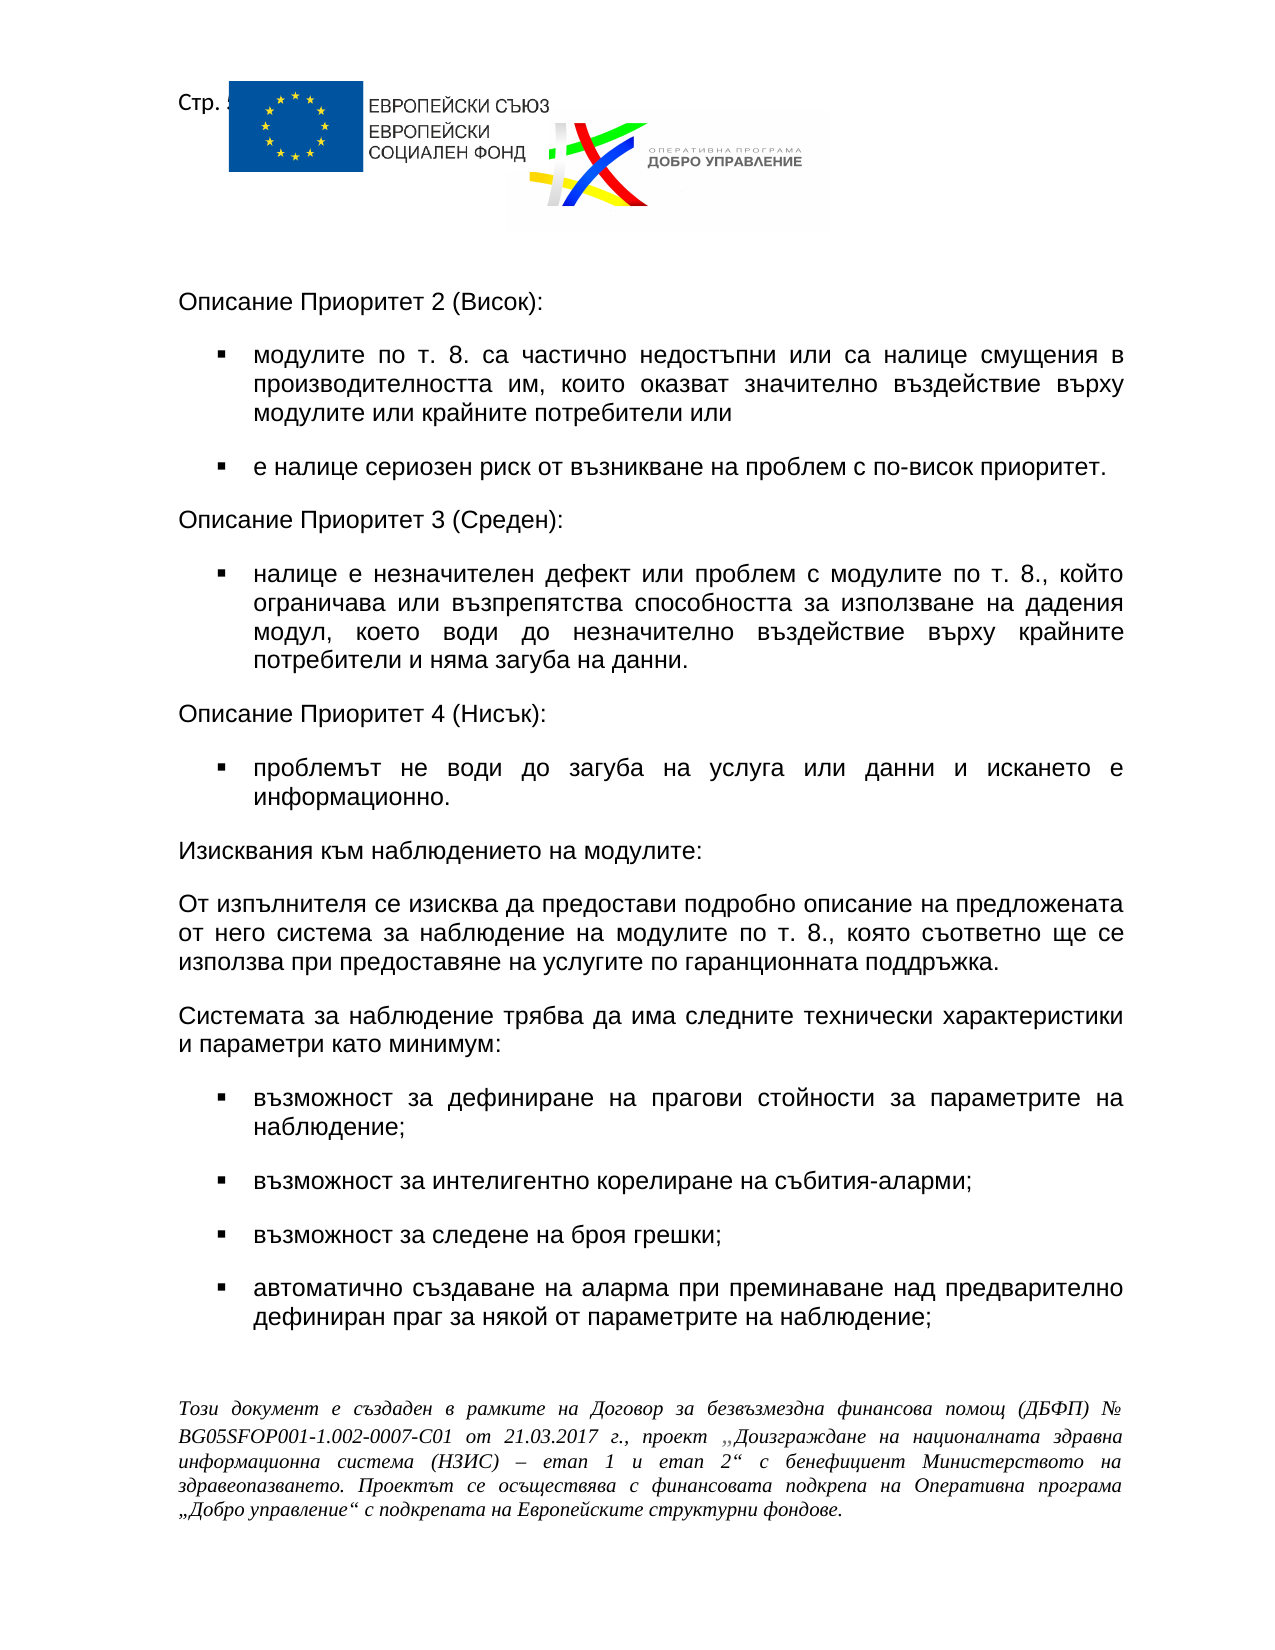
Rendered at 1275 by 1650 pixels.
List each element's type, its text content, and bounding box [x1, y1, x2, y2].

text От изпълнителя се изисква да предостави подробно описание на предложената от него система за наблюдение на модулите по т. 8., която съответно ще се използва при предоставяне на услугите по гаранционната поддръжка. [178, 889, 1125, 976]
text Системата за наблюдение трябва да има следните технически характеристики и параметри като минимум: [178, 1001, 1125, 1058]
text Описание Приоритет 3 (Среден): [178, 505, 1125, 534]
list налице е незначителен дефект или проблем с модулите по т. 8., който ограничава или възпрепятства способността за използване на дадения модул, което води до незначително въздействие върху крайните потребители и няма загуба на данни. [216, 559, 1125, 674]
list е налице сериозен риск от възникване на проблем с по-висок приоритет. [216, 452, 1125, 480]
list проблемът не води до загуба на услуга или данни и искането е информационно. [216, 753, 1125, 811]
list възможност за интелигентно корелиране на събития-аларми; [216, 1166, 1125, 1194]
text Описание Приоритет 4 (Нисък): [178, 699, 1125, 728]
list автоматично създаване на аларма при преминаване над предварително дефиниран праг за някой от параметрите на наблюдение; [216, 1273, 1125, 1331]
list възможност за дефиниране на прагови стойности за параметрите на наблюдение; [216, 1083, 1125, 1141]
text Изисквания към наблюдението на модулите: [178, 836, 1125, 864]
list модулите по т. 8. са частично недостъпни или са налице смущения в производителността им, които оказват значително въздействие върху модулите или крайните потребители или [216, 340, 1125, 427]
text Описание Приоритет 2 (Висок): [178, 286, 1125, 315]
list възможност за следене на броя грешки; [216, 1219, 1125, 1248]
